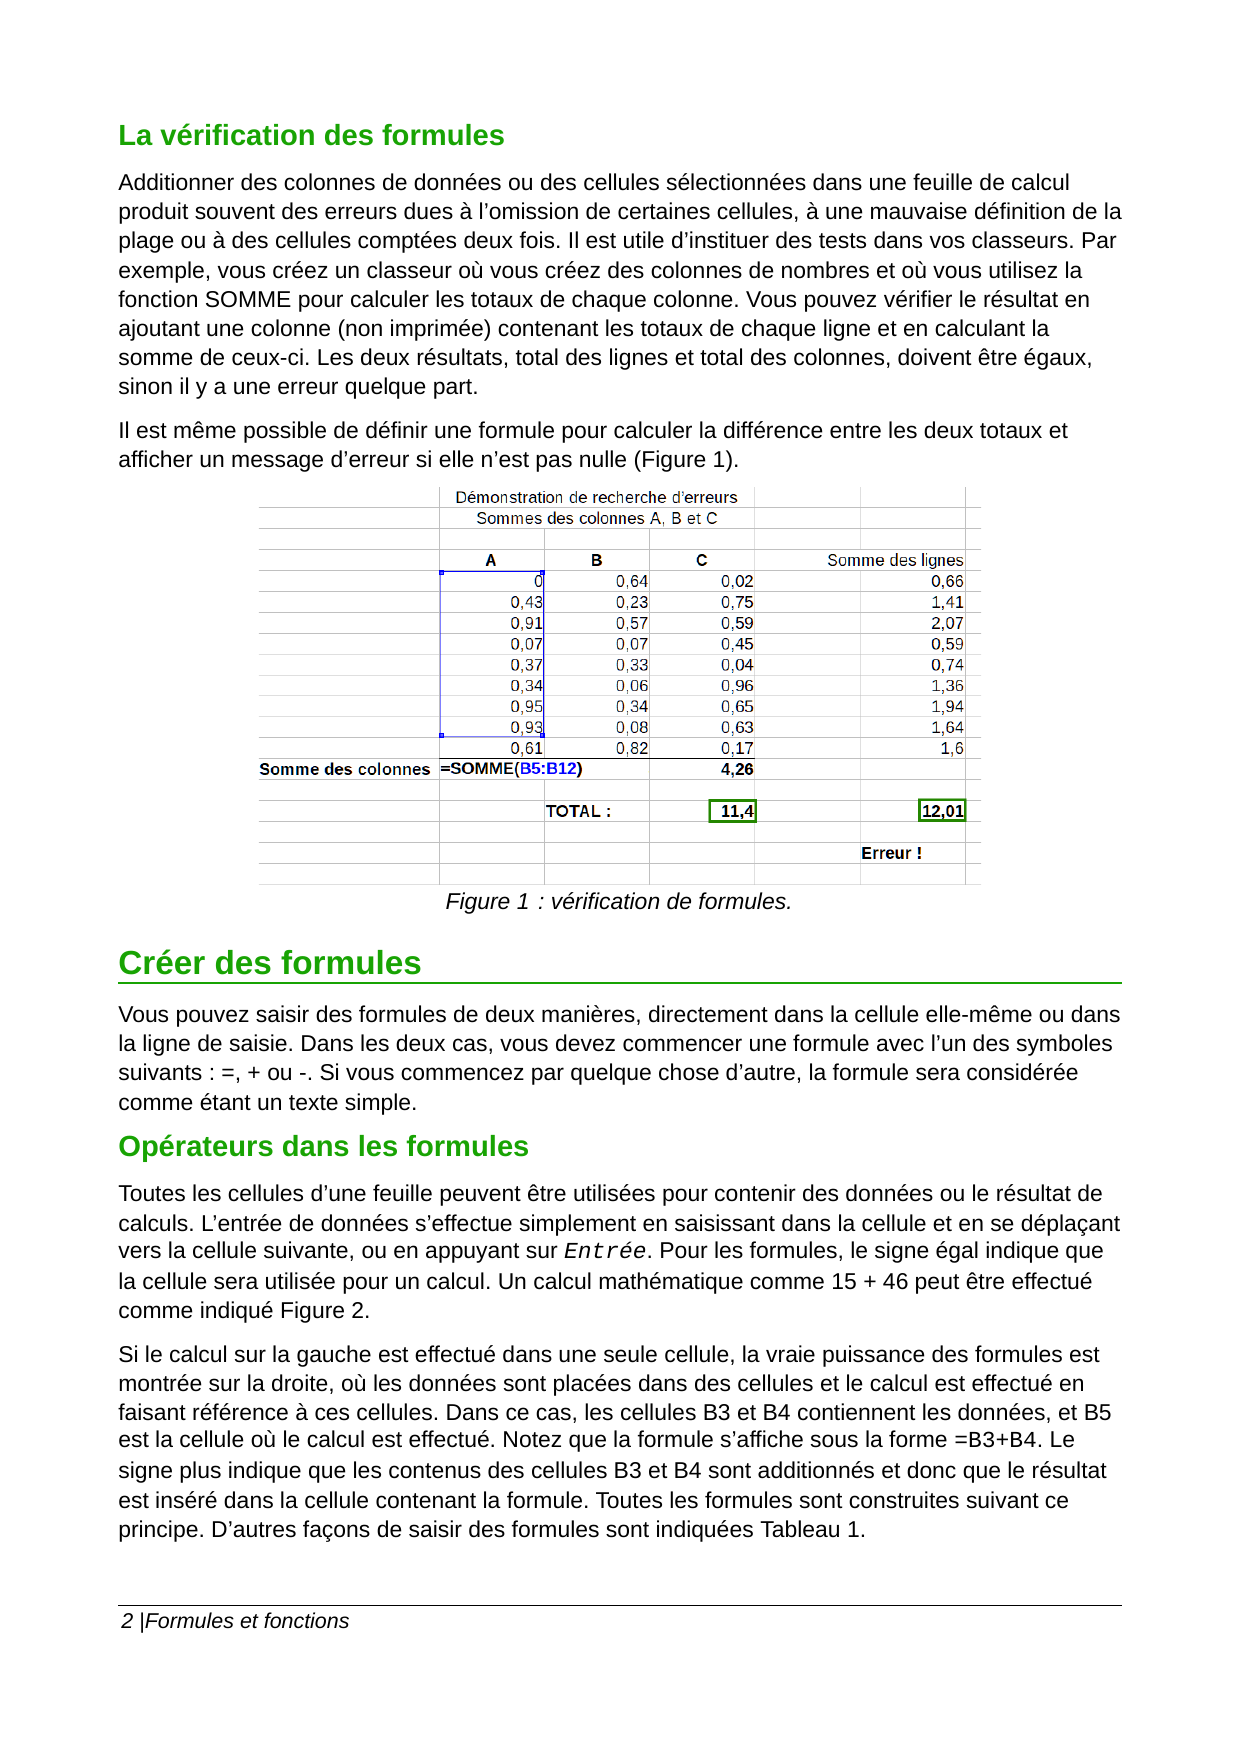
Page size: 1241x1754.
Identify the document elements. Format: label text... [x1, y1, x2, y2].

text Additionner des colonnes de données ou des cellules sélectionnées dans une feuille de calcul produit souvent des erreurs dues à l’omission de certaines cellules, à une mauvaise définition de la plage ou à des cellules comptées deux fois. Il est utile d’instituer des tests dans vos classeurs. Par exemple, vous créez un classeur où vous créez des colonnes de nombres et où vous utilisez la fonction SOMME pour calculer les totaux de chaque colonne. Vous pouvez vérifier le résultat en ajoutant une colonne (non imprimée) contenant les totaux de chaque ligne et en calculant la somme de ceux-ci. Les deux résultats, total des lignes et total des colonnes, doivent être égaux, sinon il y a une erreur quelque part. [118, 166, 1122, 399]
text Si le calcul sur la gauche est effectué dans une seule cellule, la vraie puissance des formules est montrée sur la droite, où les données sont placées dans des cellules et le calcul est effectué en faisant référence à ces cellules. Dans ce cas, les cellules B3 et B4 contiennent les données, et B5 est la cellule où le calcul est effectué. Notez que la formule s’affiche sous la forme =B3+B4. Le signe plus indique que les contenus des cellules B3 et B4 sont additionnés et donc que le résultat est inséré dans la cellule contenant la formule. Toutes les formules sont construites suivant ce principe. D’autres façons de saisir des formules sont indiquées Tableau 1. [118, 1338, 1122, 1542]
text Il est même possible de définir une formule pour calculer la différence entre les deux totaux et afficher un message d’erreur si elle n’est pas nulle (Figure 1). [118, 414, 1122, 472]
subtitle Opérateurs dans les formules [118, 1129, 1122, 1163]
text Toutes les cellules d’une feuille peuvent être utilisées pour contenir des données ou le résultat de calculs. L’entrée de données s’effectue simplement en saisissant dans la cellule et en se déplaçant vers la cellule suivante, ou en appuyant sur Entrée. Pour les formules, le signe égal indique que la cellule sera utilisée pour un calcul. Un calcul mathématique comme 15 + 46 peut être effectué comme indiqué Figure 2. [118, 1178, 1122, 1323]
picture [258, 487, 982, 885]
text Vous pouvez saisir des formules de deux manières, directement dans la cellule elle-même ou dans la ligne de saisie. Dans les deux cas, vous devez commencer une formule avec l’un des symboles suivants : =, + ou -. Si vous commencez par quelque chose d’autre, la formule sera considérée comme étant un texte simple. [118, 998, 1122, 1115]
subtitle La vérification des formules [118, 118, 1122, 152]
subtitle Créer des formules [118, 943, 1122, 982]
text Figure 1 : vérification de formules. [118, 884, 1122, 914]
